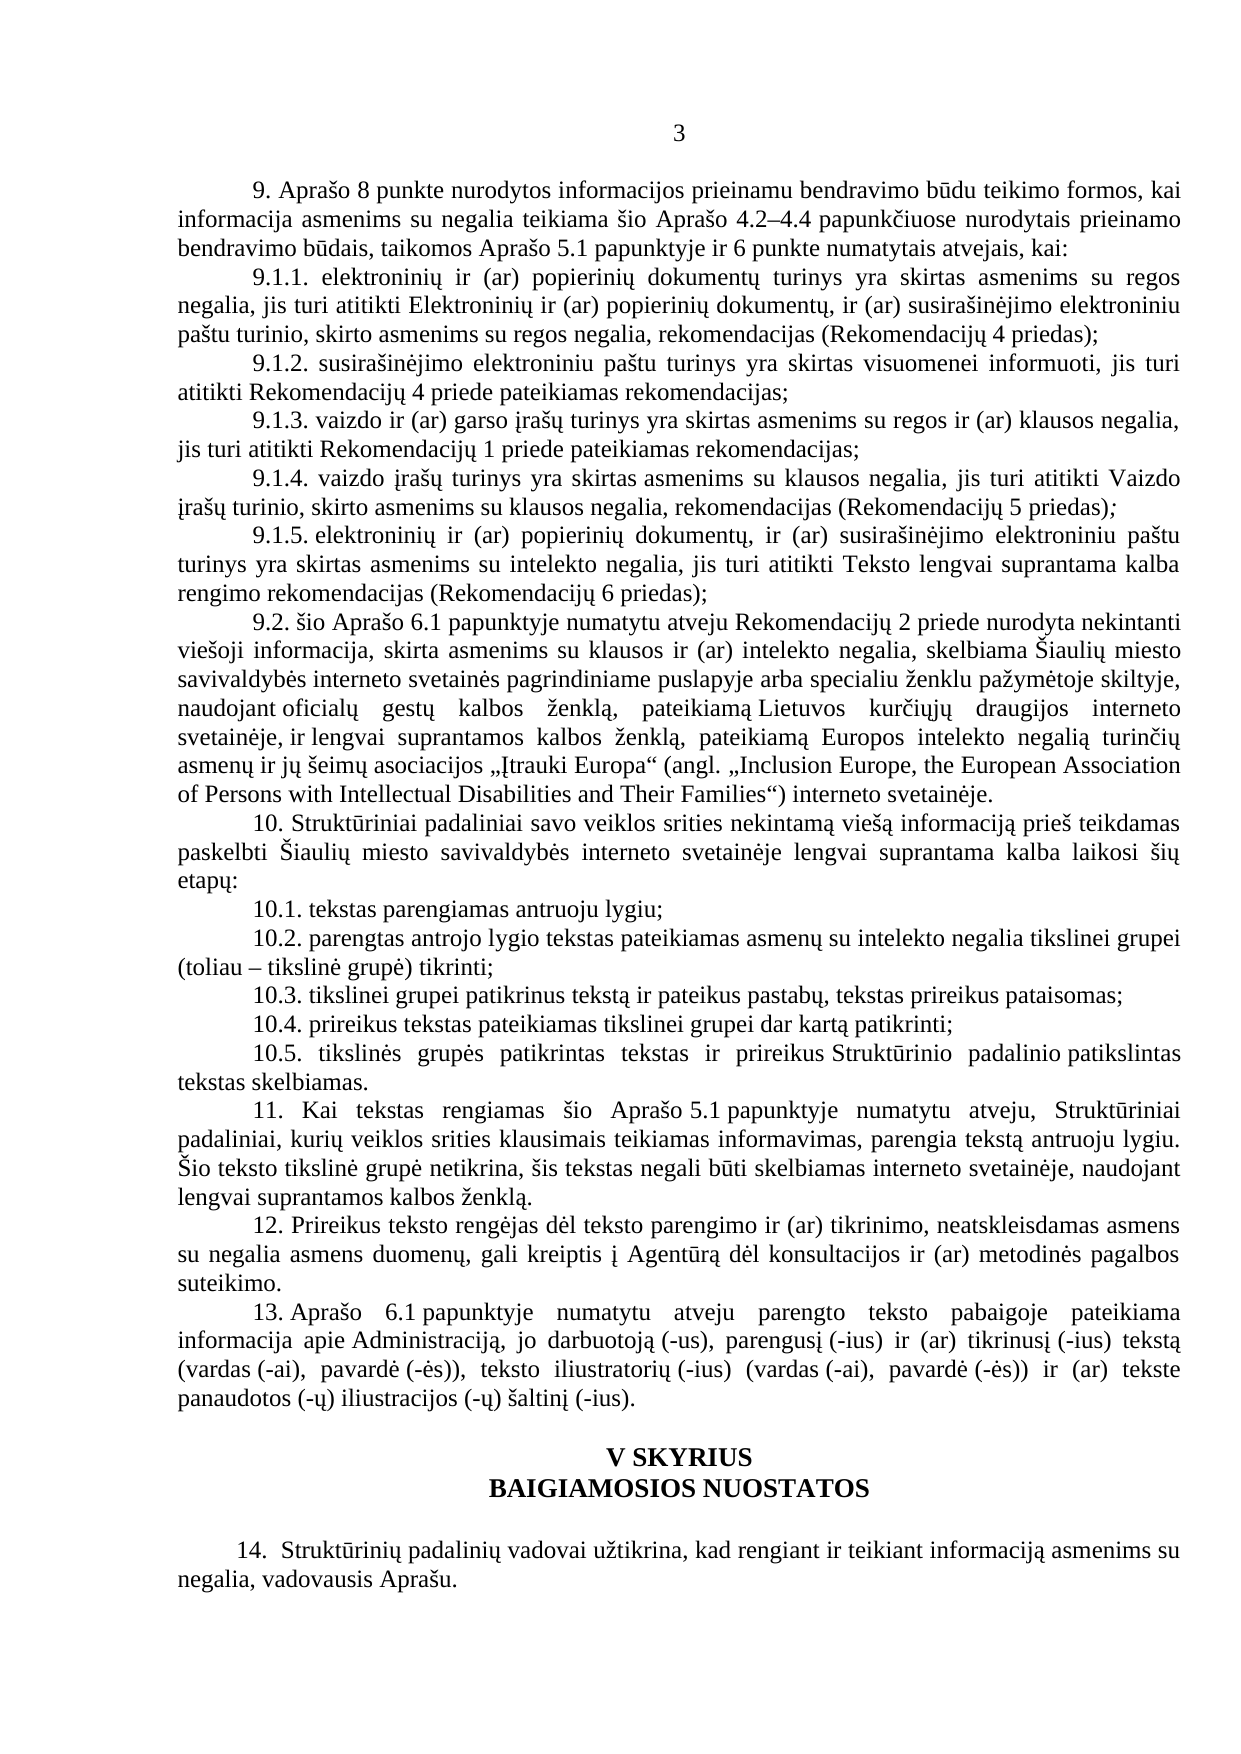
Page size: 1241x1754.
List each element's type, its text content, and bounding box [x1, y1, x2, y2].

text 11. Kai tekstas rengiamas šio Aprašo 5.1 papunktyje numatytu atveju, Struktūriniai padaliniai, kurių veiklos srities klausimais teikiamas informavimas, parengia tekstą antruoju lygiu. Šio teksto tikslinė grupė netikrina, šis tekstas negali būti skelbiamas interneto svetainėje, naudojant lengvai suprantamos kalbos ženklą. [177, 1096, 1181, 1211]
text 9.1.3. vaizdo ir (ar) garso įrašų turinys yra skirtas asmenims su regos ir (ar) klausos negalia, jis turi atitikti Rekomendacijų 1 priede pateikiamas rekomendacijas; [177, 406, 1181, 463]
text 10.1. tekstas parengiamas antruoju lygiu; [177, 894, 1181, 923]
text 12. Prireikus teksto rengėjas dėl teksto parengimo ir (ar) tikrinimo, neatskleisdamas asmens su negalia asmens duomenų, gali kreiptis į Agentūrą dėl konsultacijos ir (ar) metodinės pagalbos suteikimo. [177, 1211, 1181, 1297]
text 10. Struktūriniai padaliniai savo veiklos srities nekintamą viešą informaciją prieš teikdamas paskelbti Šiaulių miesto savivaldybės interneto svetainėje lengvai suprantama kalba laikosi šių etapų: [177, 808, 1181, 894]
text 9. Aprašo 8 punkte nurodytos informacijos prieinamu bendravimo būdu teikimo formos, kai informacija asmenims su negalia teikiama šio Aprašo 4.2–4.4 papunkčiuose nurodytais prieinamo bendravimo būdais, taikomos Aprašo 5.1 papunktyje ir 6 punkte numatytais atvejais, kai: [177, 176, 1181, 262]
text V SKYRIUS BAIGIAMOSIOS NUOSTATOS [177, 1441, 1181, 1503]
text 10.4. prireikus tekstas pateikiamas tikslinei grupei dar kartą patikrinti; [177, 1009, 1181, 1038]
text 9.2. šio Aprašo 6.1 papunktyje numatytu atveju Rekomendacijų 2 priede nurodyta nekintanti viešoji informacija, skirta asmenims su klausos ir (ar) intelekto negalia, skelbiama Šiaulių miesto savivaldybės interneto svetainės pagrindiniame puslapyje arba specialiu ženklu pažymėtoje skiltyje, naudojant oficialų gestų kalbos ženklą, pateikiamą Lietuvos kurčiųjų draugijos interneto svetainėje, ir lengvai suprantamos kalbos ženklą, pateikiamą Europos intelekto negalią turinčių asmenų ir jų šeimų asociacijos „Įtrauki Europa“ (angl. „Inclusion Europe, the European Association of Persons with Intellectual Disabilities and Their Families“) interneto svetainėje. [177, 607, 1181, 808]
text 9.1.1. elektroninių ir (ar) popierinių dokumentų turinys yra skirtas asmenims su regos negalia, jis turi atitikti Elektroninių ir (ar) popierinių dokumentų, ir (ar) susirašinėjimo elektroniniu paštu turinio, skirto asmenims su regos negalia, rekomendacijas (Rekomendacijų 4 priedas); [177, 262, 1181, 348]
text 10.2. parengtas antrojo lygio tekstas pateikiamas asmenų su intelekto negalia tikslinei grupei (toliau – tikslinė grupė) tikrinti; [177, 923, 1181, 981]
text 14. Struktūrinių padalinių vadovai užtikrina, kad rengiant ir teikiant informaciją asmenims su negalia, vadovausis Aprašu. [177, 1535, 1181, 1593]
text 9.1.4. vaizdo įrašų turinys yra skirtas asmenims su klausos negalia, jis turi atitikti Vaizdo įrašų turinio, skirto asmenims su klausos negalia, rekomendacijas (Rekomendacijų 5 priedas); [177, 463, 1181, 521]
text 10.3. tikslinei grupei patikrinus tekstą ir pateikus pastabų, tekstas prireikus pataisomas; [177, 981, 1181, 1009]
text 9.1.2. susirašinėjimo elektroniniu paštu turinys yra skirtas visuomenei informuoti, jis turi atitikti Rekomendacijų 4 priede pateikiamas rekomendacijas; [177, 348, 1181, 406]
text 13. Aprašo 6.1 papunktyje numatytu atveju parengto teksto pabaigoje pateikiama informacija apie Administraciją, jo darbuotoją (-us), parengusį (-ius) ir (ar) tikrinusį (-ius) tekstą (vardas (-ai), pavardė (-ės)), teksto iliustratorių (-ius) (vardas (-ai), pavardė (-ės)) ir (ar) tekste panaudotos (-ų) iliustracijos (-ų) šaltinį (-ius). [177, 1297, 1181, 1412]
text 10.5. tikslinės grupės patikrintas tekstas ir prireikus Struktūrinio padalinio patikslintas tekstas skelbiamas. [177, 1038, 1181, 1096]
text 9.1.5. elektroninių ir (ar) popierinių dokumentų, ir (ar) susirašinėjimo elektroniniu paštu turinys yra skirtas asmenims su intelekto negalia, jis turi atitikti Teksto lengvai suprantama kalba rengimo rekomendacijas (Rekomendacijų 6 priedas); [177, 521, 1181, 607]
